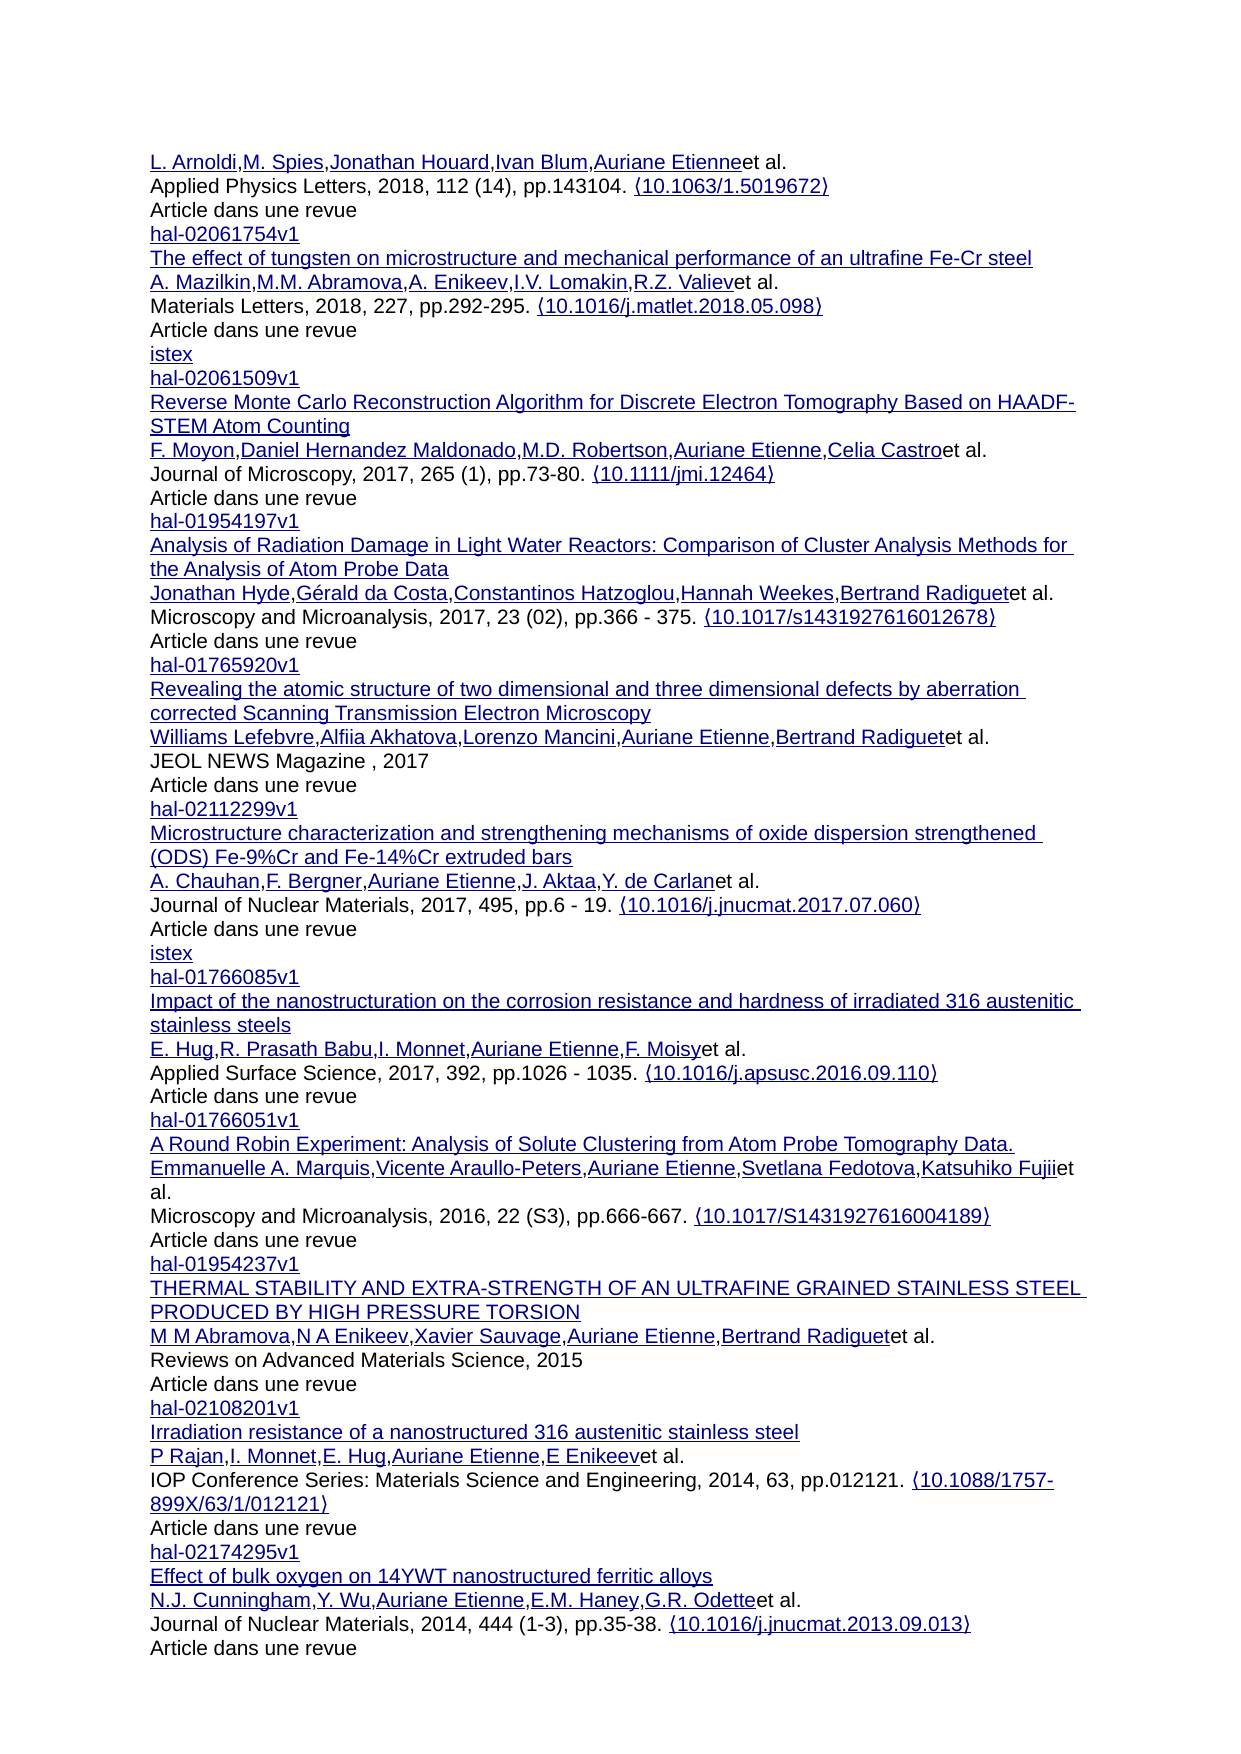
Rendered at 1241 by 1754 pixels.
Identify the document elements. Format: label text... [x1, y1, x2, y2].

table_cell Microstructure characterization and strengthening mechanisms of oxide dispersion strengthened (ODS) Fe-9%Cr and Fe-14%Cr extruded bars A. Chauhan,F. Bergner,Auriane Etienne,J. Aktaa,Y. de Carlanet al. Journal of Nuclear Materials, 2017, 495, pp.6 - 19. ⟨10.1016/j.jnucmat.2017.07.060⟩ Article dans une revue istex hal-01766085v1 [150, 821, 1090, 988]
table_cell THERMAL STABILITY AND EXTRA-STRENGTH OF AN ULTRAFINE GRAINED STAINLESS STEEL PRODUCED BY HIGH PRESSURE TORSION M M Abramova,N A Enikeev,Xavier Sauvage,Auriane Etienne,Bertrand Radiguetet al. Reviews on Advanced Materials Science, 2015 Article dans une revue hal-02108201v1 [150, 1276, 1090, 1420]
table_cell Effect of bulk oxygen on 14YWT nanostructured ferritic alloys N.J. Cunningham,Y. Wu,Auriane Etienne,E.M. Haney,G.R. Odetteet al. Journal of Nuclear Materials, 2014, 444 (1-3), pp.35-38. ⟨10.1016/j.jnucmat.2013.09.013⟩ Article dans une revue [150, 1564, 1090, 1659]
table_cell Reverse Monte Carlo Reconstruction Algorithm for Discrete Electron Tomography Based on HAADF-STEM Atom Counting F. Moyon,Daniel Hernandez Maldonado,M.D. Robertson,Auriane Etienne,Celia Castroet al. Journal of Microscopy, 2017, 265 (1), pp.73-80. ⟨10.1111/jmi.12464⟩ Article dans une revue hal-01954197v1 [150, 390, 1090, 533]
table_cell A Round Robin Experiment: Analysis of Solute Clustering from Atom Probe Tomography Data. Emmanuelle A. Marquis,Vicente Araullo-Peters,Auriane Etienne,Svetlana Fedotova,Katsuhiko Fujiiet al. Microscopy and Microanalysis, 2016, 22 (S3), pp.666-667. ⟨10.1017/S1431927616004189⟩ Article dans une revue hal-01954237v1 [150, 1132, 1090, 1276]
table_cell L. Arnoldi,M. Spies,Jonathan Houard,Ivan Blum,Auriane Etienneet al. Applied Physics Letters, 2018, 112 (14), pp.143104. ⟨10.1063/1.5019672⟩ Article dans une revue hal-02061754v1 [150, 150, 1090, 246]
table_cell Impact of the nanostructuration on the corrosion resistance and hardness of irradiated 316 austenitic stainless steels E. Hug,R. Prasath Babu,I. Monnet,Auriane Etienne,F. Moisyet al. Applied Surface Science, 2017, 392, pp.1026 - 1035. ⟨10.1016/j.apsusc.2016.09.110⟩ Article dans une revue hal-01766051v1 [150, 989, 1090, 1132]
table_cell Analysis of Radiation Damage in Light Water Reactors: Comparison of Cluster Analysis Methods for the Analysis of Atom Probe Data Jonathan Hyde,Gérald da Costa,Constantinos Hatzoglou,Hannah Weekes,Bertrand Radiguetet al. Microscopy and Microanalysis, 2017, 23 (02), pp.366 - 375. ⟨10.1017/s1431927616012678⟩ Article dans une revue hal-01765920v1 [150, 533, 1090, 677]
table_cell Revealing the atomic structure of two dimensional and three dimensional defects by aberration corrected Scanning Transmission Electron Microscopy Williams Lefebvre,Alfiia Akhatova,Lorenzo Mancini,Auriane Etienne,Bertrand Radiguetet al. JEOL NEWS Magazine , 2017 Article dans une revue hal-02112299v1 [150, 677, 1090, 821]
table_cell The effect of tungsten on microstructure and mechanical performance of an ultrafine Fe-Cr steel A. Mazilkin,M.M. Abramova,A. Enikeev,I.V. Lomakin,R.Z. Valievet al. Materials Letters, 2018, 227, pp.292-295. ⟨10.1016/j.matlet.2018.05.098⟩ Article dans une revue istex hal-02061509v1 [150, 246, 1090, 389]
table_cell Irradiation resistance of a nanostructured 316 austenitic stainless steel P Rajan,I. Monnet,E. Hug,Auriane Etienne,E Enikeevet al. IOP Conference Series: Materials Science and Engineering, 2014, 63, pp.012121. ⟨10.1088/1757-899X/63/1/012121⟩ Article dans une revue hal-02174295v1 [150, 1420, 1090, 1563]
